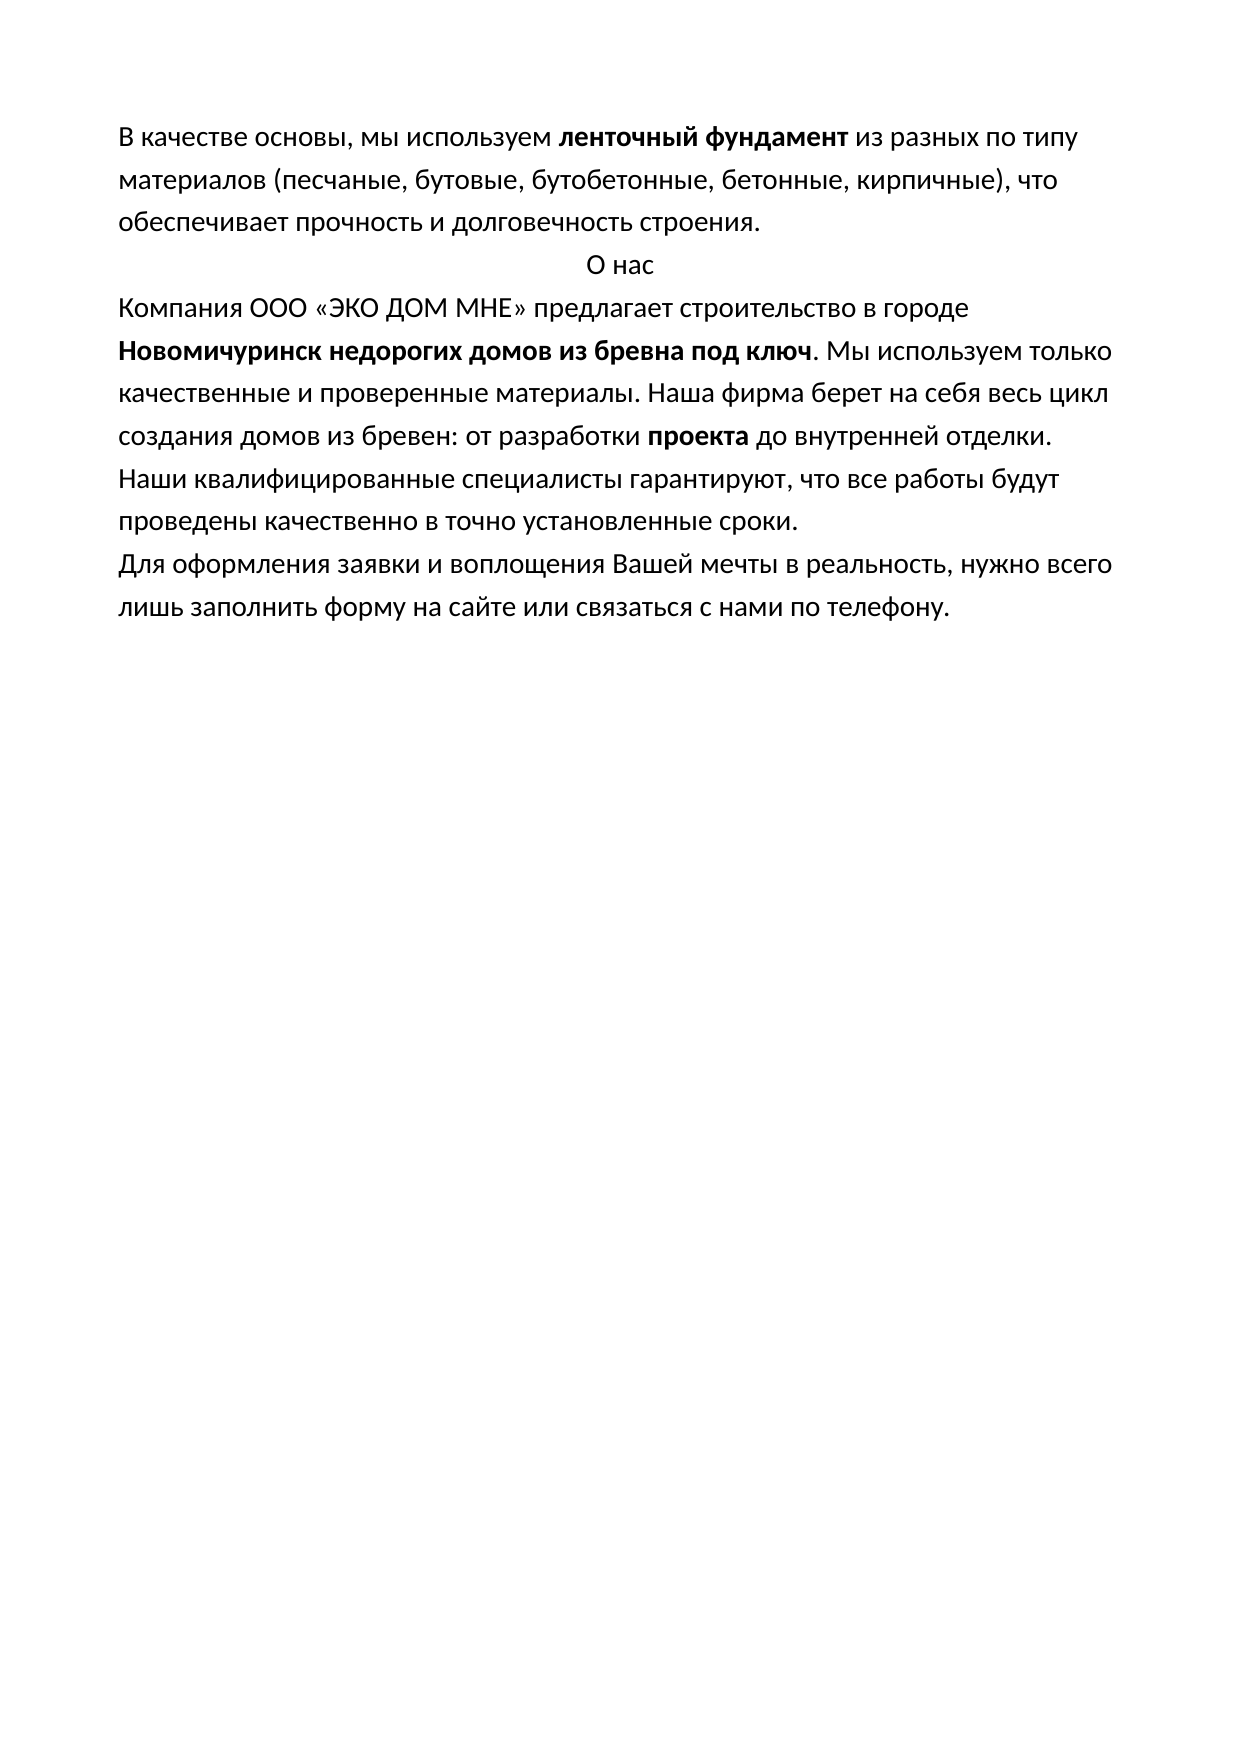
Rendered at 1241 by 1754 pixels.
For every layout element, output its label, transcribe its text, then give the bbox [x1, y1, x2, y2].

text О нас [118, 246, 1122, 282]
text Компания ООО «ЭКО ДОМ МНЕ» предлагает строительство в городе Новомичуринск недорогих домов из бревна под ключ. Мы используем только качественные и проверенные материалы. Наша фирма берет на себя весь цикл создания домов из бревен: от разработки проекта до внутренней отделки. Наши квалифицированные специалисты гарантируют, что все работы будут проведены качественно в точно установленные сроки. [118, 289, 1122, 538]
text В качестве основы, мы используем ленточный фундамент из разных по типу материалов (песчаные, бутовые, бутобетонные, бетонные, кирпичные), что обеспечивает прочность и долговечность строения. [118, 118, 1122, 239]
text Для оформления заявки и воплощения Вашей мечты в реальность, нужно всего лишь заполнить форму на сайте или связаться с нами по телефону. [118, 545, 1122, 623]
